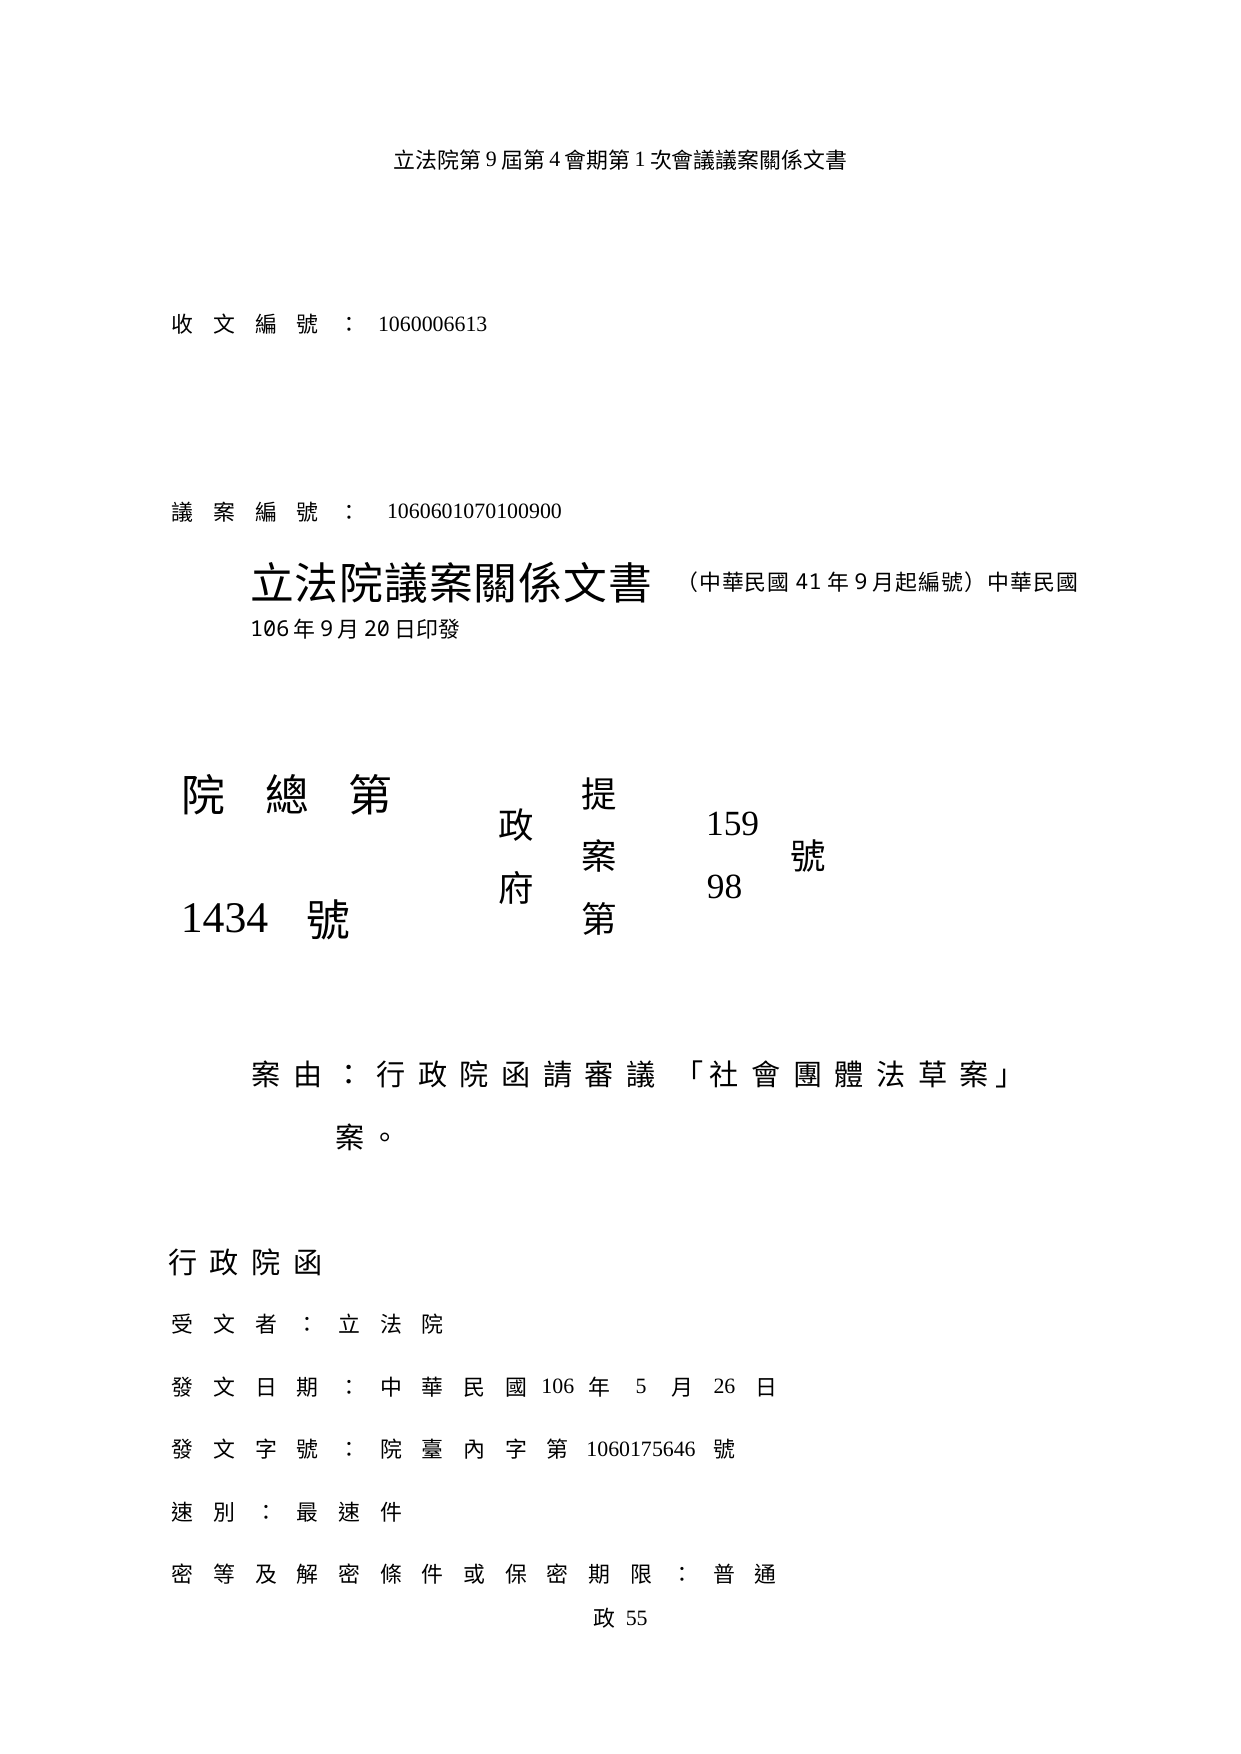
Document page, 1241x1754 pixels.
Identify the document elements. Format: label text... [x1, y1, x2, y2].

text 速別：最速件 [162, 1469, 1078, 1531]
table_header [815, 719, 829, 969]
text 發文字號：院臺內字第1060175646號 [162, 1406, 1078, 1469]
text 收文編號：1060006613 [162, 219, 1078, 344]
table_header 政府 [441, 719, 556, 969]
table_header 15998 [661, 719, 773, 969]
text 案由：行政院函請審議「社會團體法草案」案。 [217, 1031, 1078, 1156]
text 密等及解密條件或保密期限：普通 [162, 1531, 1078, 1594]
text 立法院議案關係文書 （中華民國41年9月起編號）中華民國106年9月20日印發 [250, 549, 1078, 644]
table_header 號 [773, 719, 810, 969]
text 發文日期：中華民國106年5月26日 [162, 1344, 1078, 1406]
text 行政院函 [162, 1219, 1078, 1281]
table_header [810, 719, 815, 846]
table_header 提案第 [556, 719, 661, 969]
table_header 院總第1434號 [162, 719, 441, 969]
table_header [810, 854, 815, 969]
text 議案編號：1060601070100900 [162, 406, 1078, 531]
text 受文者：立法院 [162, 1281, 1078, 1344]
